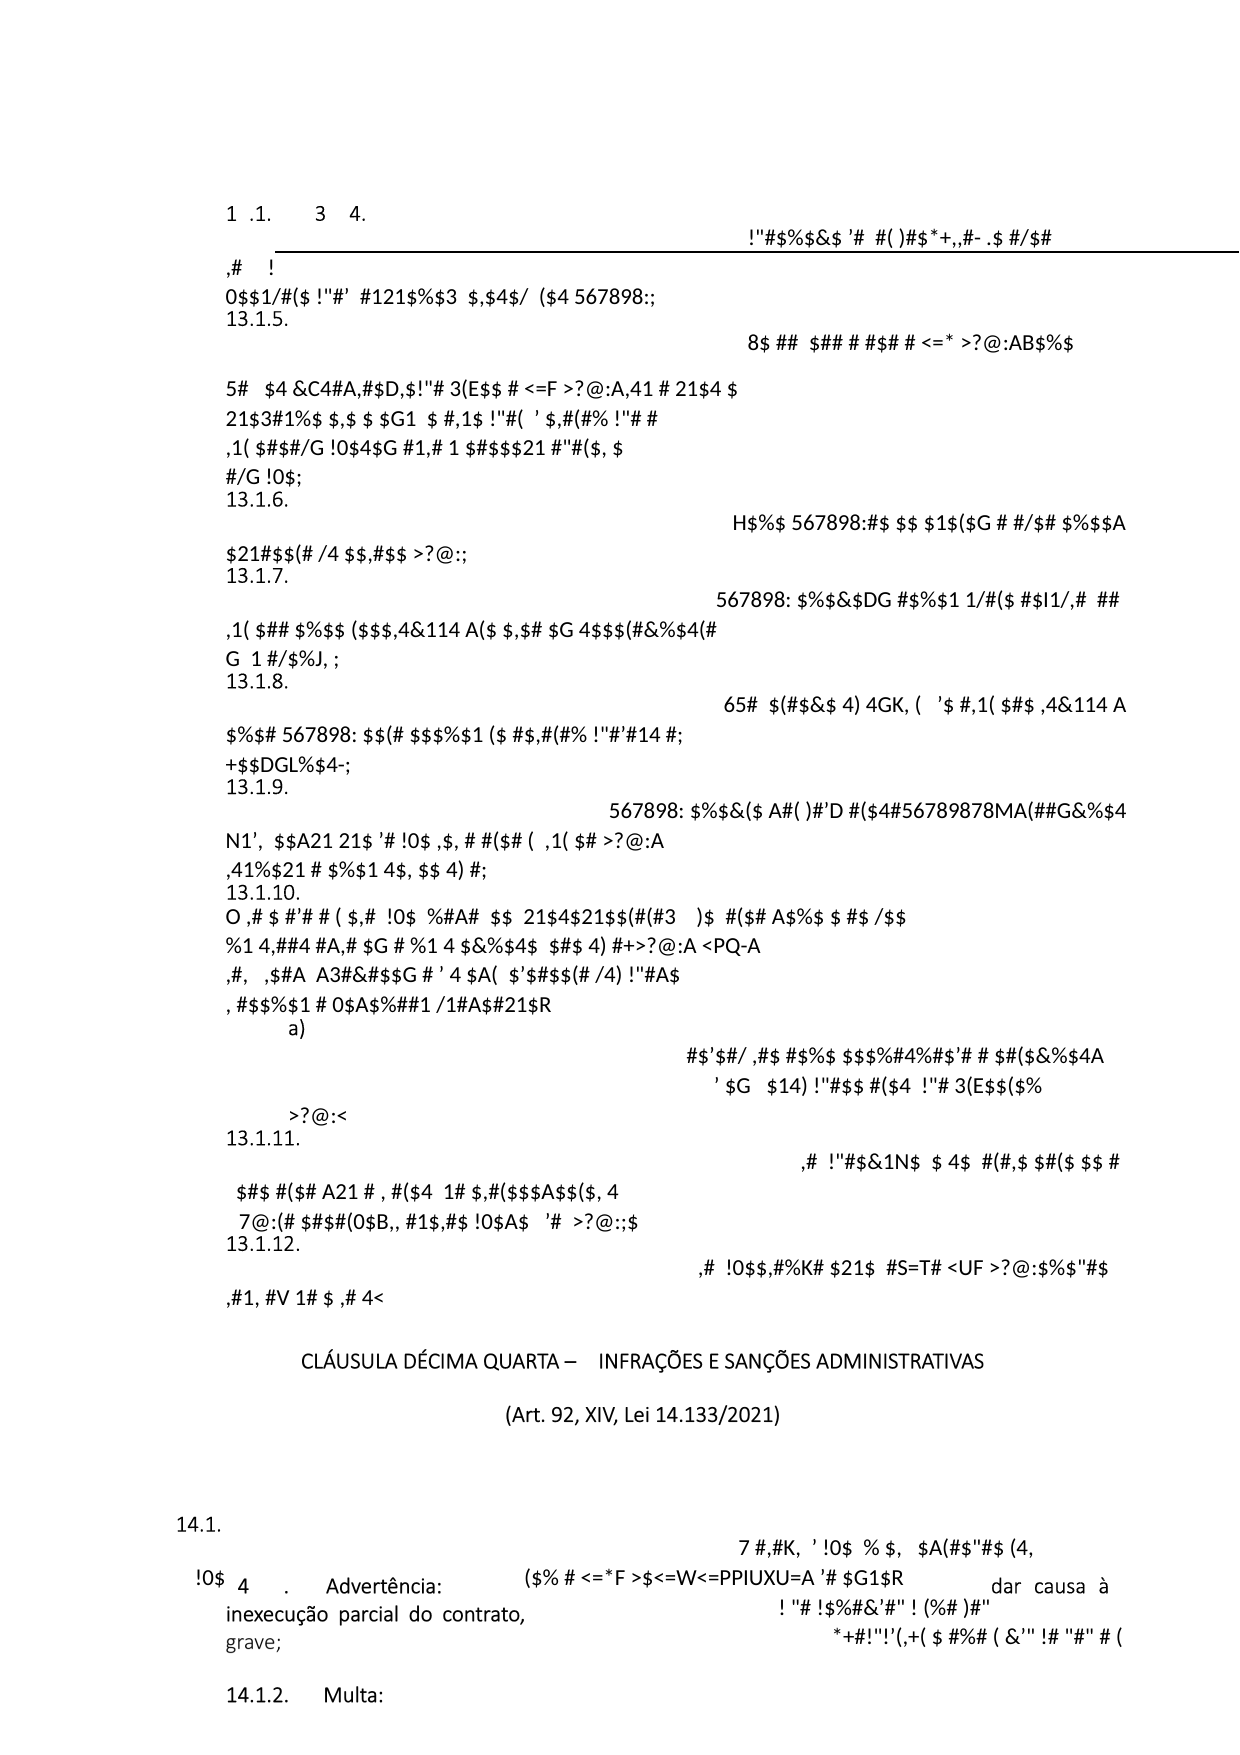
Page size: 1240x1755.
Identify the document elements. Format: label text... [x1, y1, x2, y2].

text ,# !0$$1/#($ !"#’ #121$%$3 $,$4$/ ($4 567898:; [225, 253, 1132, 310]
text ,1( $#$#/G !0$4$G #1,# 1 $#$$$21 #"#($, $ [225, 433, 1132, 461]
text ,# !"#$&1N$ $ 4$ #(#,$ $#($ $$ # [239, 1147, 1120, 1175]
text $#$ #($# A21 # , #($4 1# $,#($$$A$$($, 4 [225, 1177, 1132, 1205]
text 5# $4 &C4#A,#$D,$!"# 3(E$$ # <=F >?@:A,41 # 21$4 $ [225, 374, 1132, 402]
text 65# $(#$&$ 4) 4GK, ( ’$ #,1( $#$ ,4&114 A [239, 690, 1127, 718]
text 7@:(# $#$#(0$B,, #1$,#$ !0$A$ ’# >?@:;$ [238, 1207, 1132, 1235]
text %1 4,##4 #A,# $G # %1 4 $&%$4$ $#$ 4) #+>?@:A <PQ-A [225, 931, 1132, 959]
text ,#, ,$#A A3#&#$$G # ’ 4 $A( $’$#$$(# /4) !"#A$ [225, 961, 1132, 988]
text 7 #,#K, ’ !0$ % $, $A(#$"#$ (4, [193, 1533, 1049, 1561]
text O ,# $ #’# # ( $,# !0$ %#A# $$ 21$4$21$$(#(#3 )$ #($# A$%$ $ #$ /$$ [225, 902, 1132, 930]
text ,41%$21 # $%$1 4$, $$ 4) #; [225, 856, 1132, 883]
text , #$$%$1 # 0$A$%##1 /1#A$#21$R [225, 990, 1132, 1018]
text $21#$$(# /4 $$,#$$ >?@:; [225, 539, 1132, 567]
text ,#1, #V 1# $ ,# 4< [225, 1283, 1132, 1311]
text ,1( $## $%$$ ($$$,4&114 A($ $,$# $G 4$$$(#&%$4(# [225, 615, 1132, 643]
text ’ $G $14) !"#$$ #($4 !"# 3(E$$($% [239, 1071, 1053, 1099]
text *+#!"!’(,+( $ #%# ( &’" !# "#" # ( [239, 1622, 1123, 1650]
text #$’$#/ ,#$ #$%$ $$$%#4%#$’# # $#($&%$4A [289, 1041, 1109, 1069]
text 567898: $%$&$DG #$%$1 1/#($ #$I1/,# ## [239, 585, 1120, 613]
text $%$# 567898: $$(# $$$%$1 ($ #$,#(#% !"#’#14 #; [225, 721, 1132, 748]
text 21$3#1%$ $,$ $ $G1 $ #,1$ !"#( ’ $,#(#% !"# # [225, 404, 1132, 432]
text !"#$%$&$ ’# #( )#$*+,,#- .$ #/$# [239, 223, 1063, 251]
text >?@:< [288, 1101, 1132, 1129]
text N1’, $$A21 21$ ’# !0$ ,$, # #($# ( ,1( $# >?@:A [225, 826, 1132, 854]
text !0$($% # <=*F >$<=W<=PPIUXU=A ’# $G1$R [176, 1563, 1132, 1592]
text ,# !0$$,#%K# $21$ #S=T# <UF >?@:$%$"#$ [239, 1253, 1109, 1281]
text 567898: $%$&($ A#( )#’D #($4#56789878MA(##G&%$4 [239, 796, 1127, 824]
text +$$DGL%$4-; [225, 750, 1132, 778]
text #/G !0$; [225, 462, 1132, 490]
text G 1 #/$%J, ; [225, 644, 1132, 672]
text 8$ ## $## # #$# # <=* >?@:AB$%$ [239, 328, 1079, 356]
text H$%$ 567898:#$ $$ $1$($G # #/$# $%$$A [239, 508, 1126, 537]
text ! "# !$%#&’#" ! (%# )#" [442, 1593, 1107, 1621]
